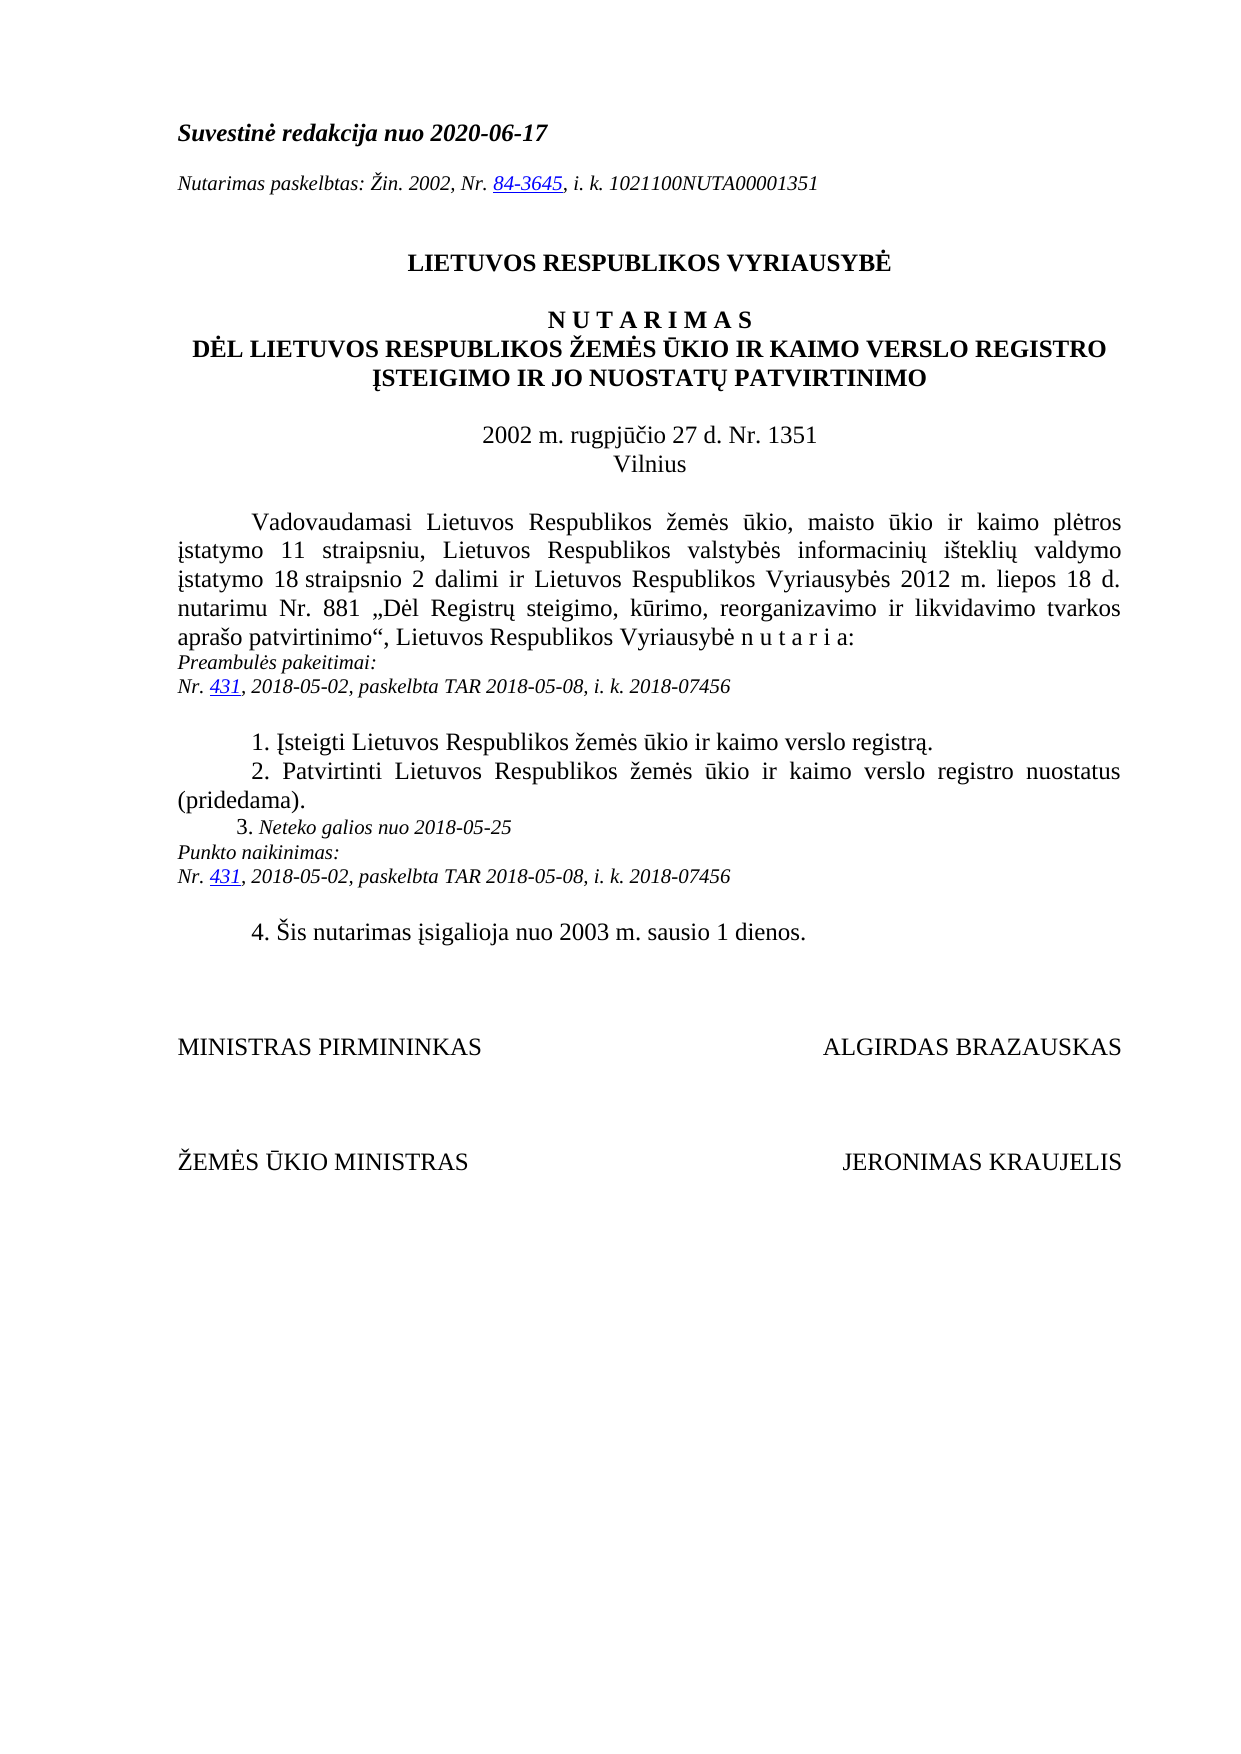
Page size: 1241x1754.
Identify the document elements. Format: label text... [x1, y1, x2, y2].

text LIETUVOS RESPUBLIKOS VYRIAUSYBĖ [177, 248, 1122, 277]
text ŽEMĖS ŪKIO MINISTRAS JERONIMAS KRAUJELIS [177, 1147, 1122, 1175]
text 2. Patvirtinti Lietuvos Respublikos žemės ūkio ir kaimo verslo registro nuostatus (pridedama). [177, 756, 1122, 813]
text 1. Įsteigti Lietuvos Respublikos žemės ūkio ir kaimo verslo registrą. [177, 727, 1122, 756]
text 4. Šis nutarimas įsigalioja nuo 2003 m. sausio 1 dienos. [177, 917, 1122, 945]
text Nr. 431, 2018-05-02, paskelbta TAR 2018-05-08, i. k. 2018-07456 [177, 674, 1122, 698]
text 3. Neteko galios nuo 2018-05-25 [177, 813, 1122, 840]
text N U T A R I M A S [177, 305, 1122, 334]
text Preambulės pakeitimai: [177, 650, 1122, 674]
text DĖL LIETUVOS RESPUBLIKOS ŽEMĖS ŪKIO IR KAIMO VERSLO REGISTRO ĮSTEIGIMO IR JO NUOSTATŲ PATVIRTINIMO [177, 334, 1122, 392]
text MINISTRAS PIRMININKAS ALGIRDAS BRAZAUSKAS [177, 1032, 1122, 1060]
text Nutarimas paskelbtas: Žin. 2002, Nr. 84-3645, i. k. 1021100NUTA00001351 [177, 171, 1122, 195]
text Vilnius [177, 449, 1122, 478]
text Vadovaudamasi Lietuvos Respublikos žemės ūkio, maisto ūkio ir kaimo plėtros įstatymo 11 straipsniu, Lietuvos Respublikos valstybės informacinių išteklių valdymo įstatymo 18 straipsnio 2 dalimi ir Lietuvos Respublikos Vyriausybės 2012 m. liepos 18 d. nutarimu Nr. 881 „Dėl Registrų steigimo, kūrimo, reorganizavimo ir likvidavimo tvarkos aprašo patvirtinimo“, Lietuvos Respublikos Vyriausybė n u t a r i a: [177, 507, 1122, 650]
text Nr. 431, 2018-05-02, paskelbta TAR 2018-05-08, i. k. 2018-07456 [177, 864, 1122, 888]
text Punkto naikinimas: [177, 840, 1122, 864]
text Suvestinė redakcija nuo 2020-06-17 [177, 118, 1122, 147]
text 2002 m. rugpjūčio 27 d. Nr. 1351 [177, 420, 1122, 449]
